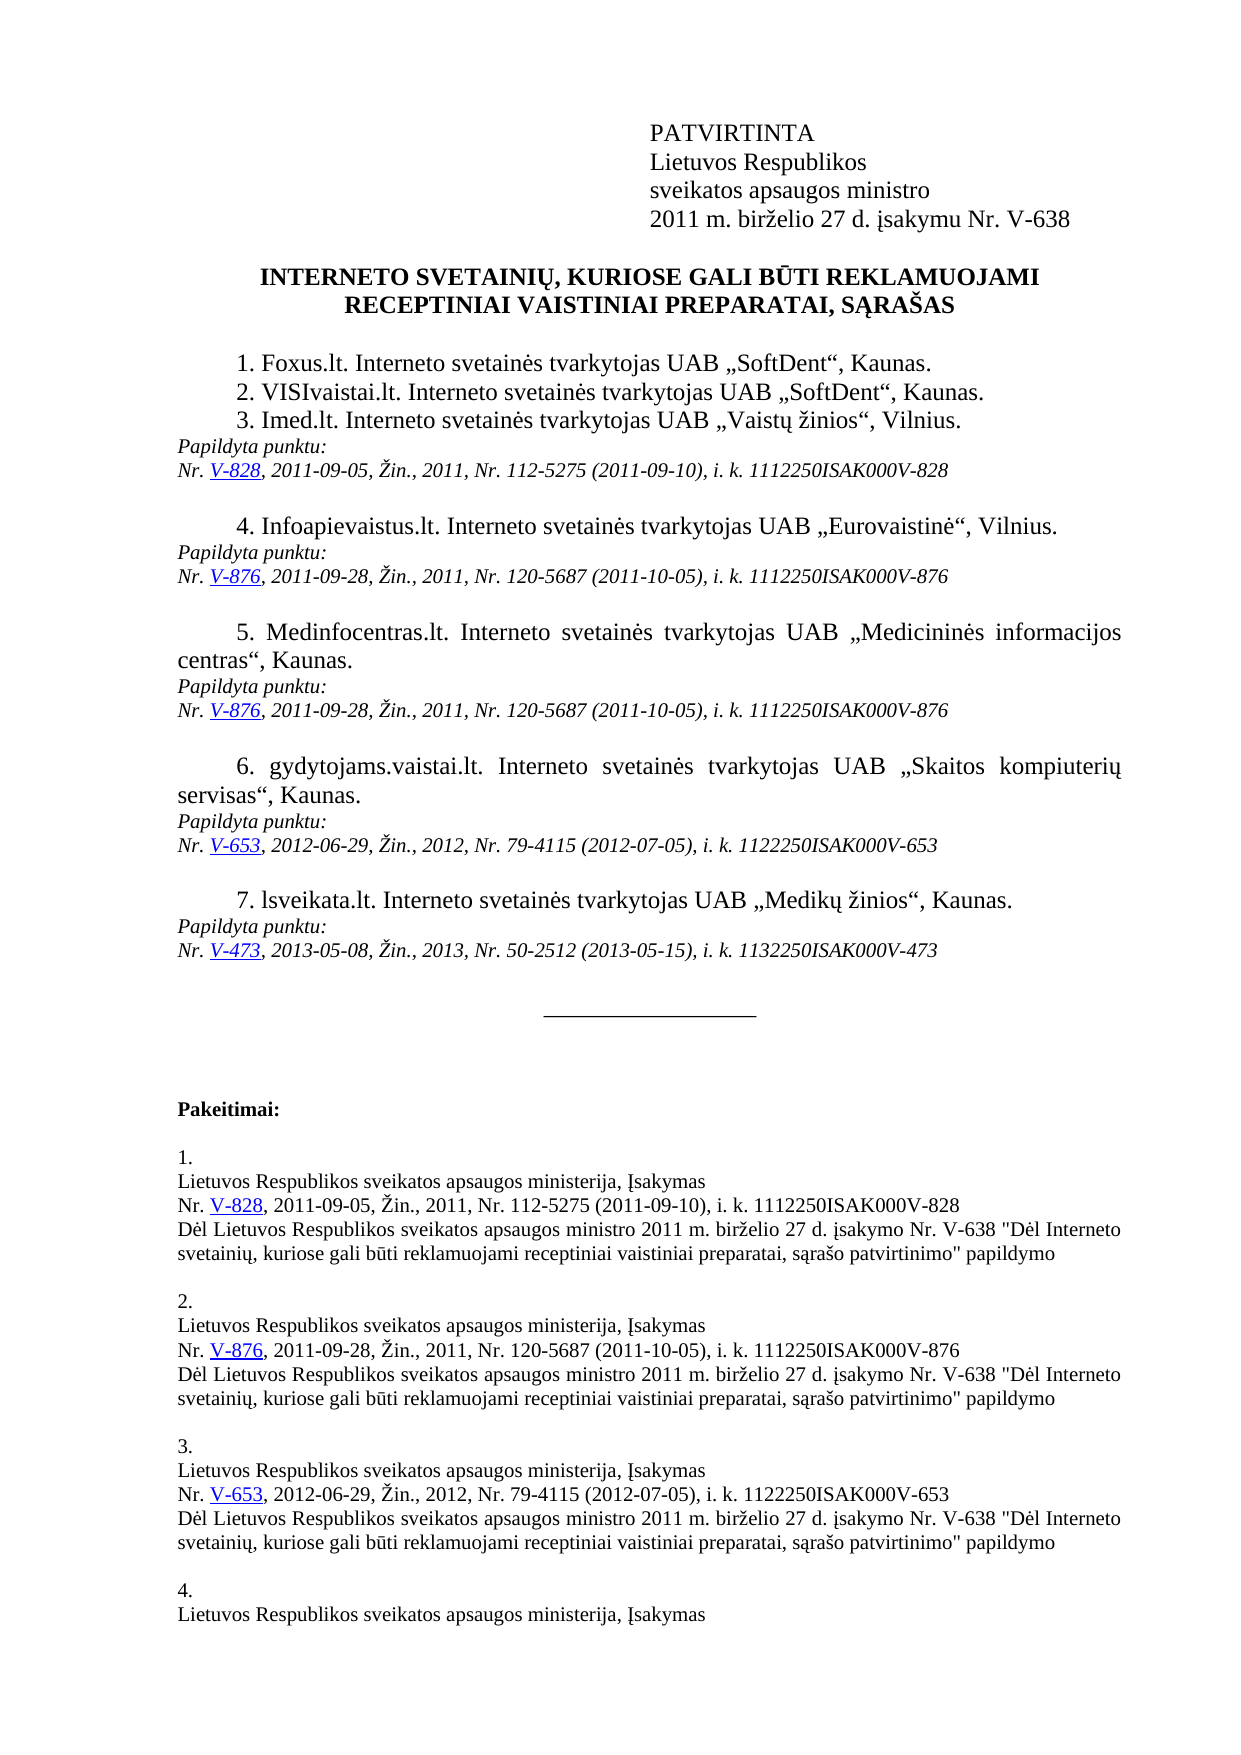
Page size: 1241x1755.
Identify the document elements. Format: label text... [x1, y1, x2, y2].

text Lietuvos Respublikos sveikatos apsaugos ministerija, Įsakymas [177, 1169, 1122, 1193]
text Papildyta punktu: [177, 434, 1122, 458]
text Pakeitimai: [177, 1097, 1122, 1121]
text Nr. V-876, 2011-09-28, Žin., 2011, Nr. 120-5687 (2011-10-05), i. k. 1112250ISAK000V-876 [177, 698, 1122, 722]
text Papildyta punktu: [177, 540, 1122, 564]
text 3. [177, 1434, 1122, 1458]
text INTERNETO SVETAINIŲ, KURIOSE GALI BŪTI REKLAMUOJAMI RECEPTINIAI VAISTINIAI PREPARATAI, SĄRAŠAS [177, 262, 1122, 319]
text PATVIRTINTA [649, 118, 1122, 147]
text 2. VISIvaistai.lt. Interneto svetainės tvarkytojas UAB „SoftDent“, Kaunas. [177, 377, 1122, 406]
text Lietuvos Respublikos [649, 147, 1122, 176]
text 5. Medinfocentras.lt. Interneto svetainės tvarkytojas UAB „Medicininės informacijos centras“, Kaunas. [177, 617, 1122, 674]
text Nr. V-653, 2012-06-29, Žin., 2012, Nr. 79-4115 (2012-07-05), i. k. 1122250ISAK000V-653 [177, 1482, 1122, 1506]
text Lietuvos Respublikos sveikatos apsaugos ministerija, Įsakymas [177, 1602, 1122, 1626]
text Nr. V-653, 2012-06-29, Žin., 2012, Nr. 79-4115 (2012-07-05), i. k. 1122250ISAK000V-653 [177, 833, 1122, 857]
text 2011 m. birželio 27 d. įsakymu Nr. V-638 [649, 204, 1122, 233]
text sveikatos apsaugos ministro [649, 176, 1122, 204]
text Nr. V-876, 2011-09-28, Žin., 2011, Nr. 120-5687 (2011-10-05), i. k. 1112250ISAK000V-876 [177, 1337, 1122, 1362]
text Nr. V-828, 2011-09-05, Žin., 2011, Nr. 112-5275 (2011-09-10), i. k. 1112250ISAK000V-828 [177, 458, 1122, 482]
text 7. lsveikata.lt. Interneto svetainės tvarkytojas UAB „Medikų žinios“, Kaunas. [177, 886, 1122, 914]
text 3. Imed.lt. Interneto svetainės tvarkytojas UAB „Vaistų žinios“, Vilnius. [177, 406, 1122, 434]
text 4. [177, 1578, 1122, 1602]
text 4. Infoapievaistus.lt. Interneto svetainės tvarkytojas UAB „Eurovaistinė“, Vilnius. [177, 511, 1122, 540]
text _________________ [177, 991, 1122, 1020]
text Papildyta punktu: [177, 674, 1122, 698]
text Nr. V-473, 2013-05-08, Žin., 2013, Nr. 50-2512 (2013-05-15), i. k. 1132250ISAK000V-473 [177, 938, 1122, 962]
text Nr. V-876, 2011-09-28, Žin., 2011, Nr. 120-5687 (2011-10-05), i. k. 1112250ISAK000V-876 [177, 564, 1122, 588]
text 1. [177, 1145, 1122, 1169]
text Lietuvos Respublikos sveikatos apsaugos ministerija, Įsakymas [177, 1313, 1122, 1337]
text Lietuvos Respublikos sveikatos apsaugos ministerija, Įsakymas [177, 1458, 1122, 1482]
text Dėl Lietuvos Respublikos sveikatos apsaugos ministro 2011 m. birželio 27 d. įsakymo Nr. V-638 "Dėl Interneto svetainių, kuriose gali būti reklamuojami receptiniai vaistiniai preparatai, sąrašo patvirtinimo" papildymo [177, 1362, 1122, 1410]
text Papildyta punktu: [177, 914, 1122, 938]
text Dėl Lietuvos Respublikos sveikatos apsaugos ministro 2011 m. birželio 27 d. įsakymo Nr. V-638 "Dėl Interneto svetainių, kuriose gali būti reklamuojami receptiniai vaistiniai preparatai, sąrašo patvirtinimo" papildymo [177, 1506, 1122, 1554]
text Nr. V-828, 2011-09-05, Žin., 2011, Nr. 112-5275 (2011-09-10), i. k. 1112250ISAK000V-828 [177, 1193, 1122, 1217]
text Papildyta punktu: [177, 809, 1122, 833]
text 2. [177, 1289, 1122, 1313]
text 6. gydytojams.vaistai.lt. Interneto svetainės tvarkytojas UAB „Skaitos kompiuterių servisas“, Kaunas. [177, 751, 1122, 809]
text 1. Foxus.lt. Interneto svetainės tvarkytojas UAB „SoftDent“, Kaunas. [177, 348, 1122, 377]
text Dėl Lietuvos Respublikos sveikatos apsaugos ministro 2011 m. birželio 27 d. įsakymo Nr. V-638 "Dėl Interneto svetainių, kuriose gali būti reklamuojami receptiniai vaistiniai preparatai, sąrašo patvirtinimo" papildymo [177, 1217, 1122, 1265]
